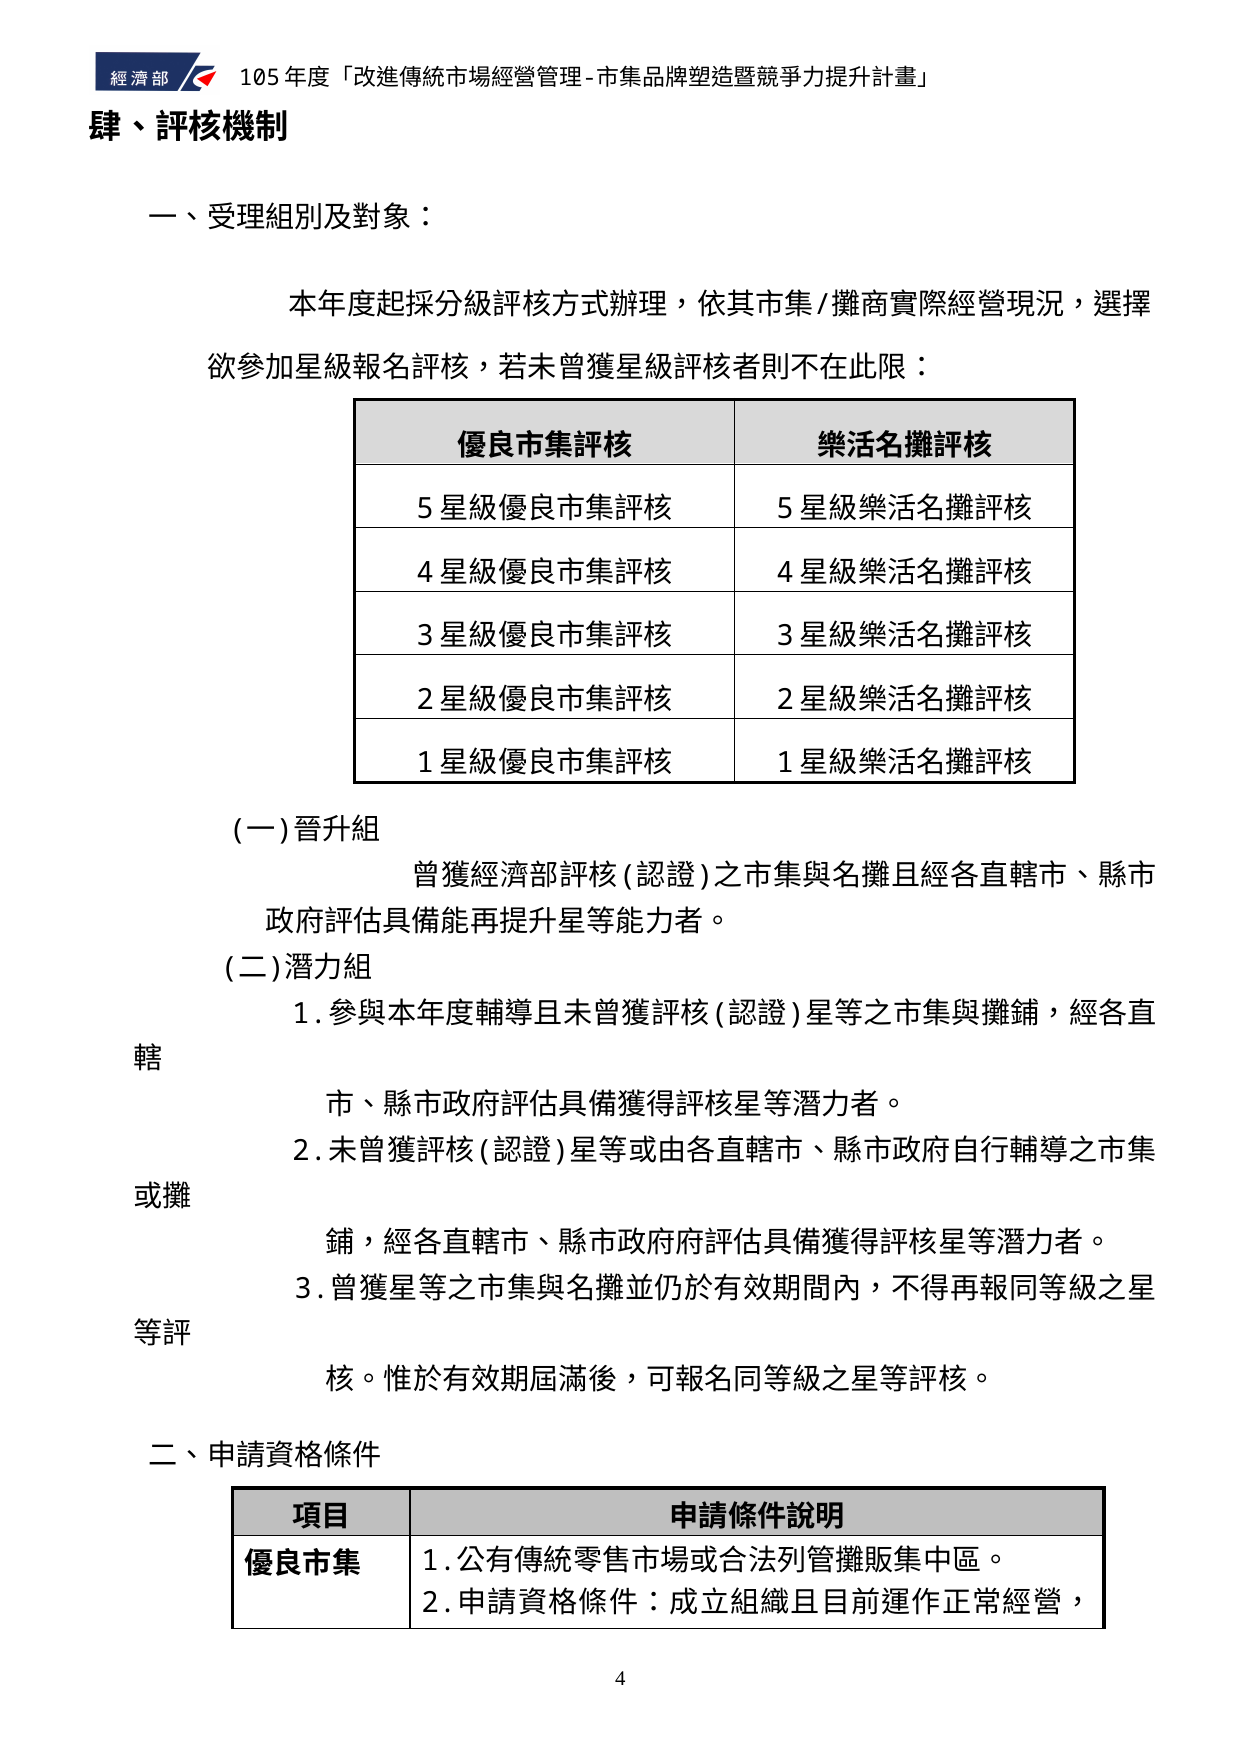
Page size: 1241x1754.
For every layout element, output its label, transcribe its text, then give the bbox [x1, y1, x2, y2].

text 本年度起採分級評核方式辦理，依其市集/攤商實際經營現況，選擇欲參加星級報名評核，若未曾獲星級評核者則不在此限： [148, 260, 1152, 385]
text 核。惟於有效期屆滿後，可報名同等級之星等評核。 [133, 1353, 1158, 1399]
table_cell 4星級樂活名攤評核 [735, 528, 1073, 591]
text (二)潛力組 [133, 941, 1158, 986]
text 市、縣市政府評估具備獲得評核星等潛力者。 [133, 1078, 1158, 1124]
table_cell 1.公有傳統零售市場或合法列管攤販集中區。 2.申請資格條件：成立組織且目前運作正常經營， [411, 1536, 1102, 1628]
table_cell 2星級優良市集評核 [356, 655, 734, 718]
table_header 申請條件說明 [411, 1490, 1102, 1535]
table_cell 2星級樂活名攤評核 [735, 655, 1073, 718]
table_cell 1星級優良市集評核 [356, 719, 734, 781]
table_cell 5星級樂活名攤評核 [735, 465, 1073, 527]
table_cell 3星級優良市集評核 [356, 592, 734, 654]
table_header 項目 [234, 1490, 409, 1535]
table_cell 5星級優良市集評核 [356, 465, 734, 527]
table_cell 1星級樂活名攤評核 [735, 719, 1073, 781]
text 二、申請資格條件 [148, 1411, 1152, 1474]
text 曾獲經濟部評核(認證)之市集與名攤且經各直轄市、縣市政府評估具備能再提升星等能力者。 [0, 849, 1158, 941]
text (一)晉升組 [89, 803, 1158, 849]
table_header 樂活名攤評核 [735, 401, 1073, 463]
text 一、受理組別及對象： [148, 173, 1152, 235]
text 肆、評核機制 [89, 99, 1152, 148]
table_cell 4星級優良市集評核 [356, 528, 734, 591]
text 1.參與本年度輔導且未曾獲評核(認證)星等之市集與攤鋪，經各直轄 [133, 986, 1158, 1078]
table_cell 3星級樂活名攤評核 [735, 592, 1073, 654]
table_cell 優良市集 [234, 1536, 409, 1628]
text 鋪，經各直轄市、縣市政府府評估具備獲得評核星等潛力者。 [133, 1216, 1158, 1261]
text 3.曾獲星等之市集與名攤並仍於有效期間內，不得再報同等級之星等評 [133, 1261, 1158, 1353]
text 2.未曾獲評核(認證)星等或由各直轄市、縣市政府自行輔導之市集或攤 [133, 1124, 1158, 1216]
table_header 優良市集評核 [356, 401, 734, 463]
